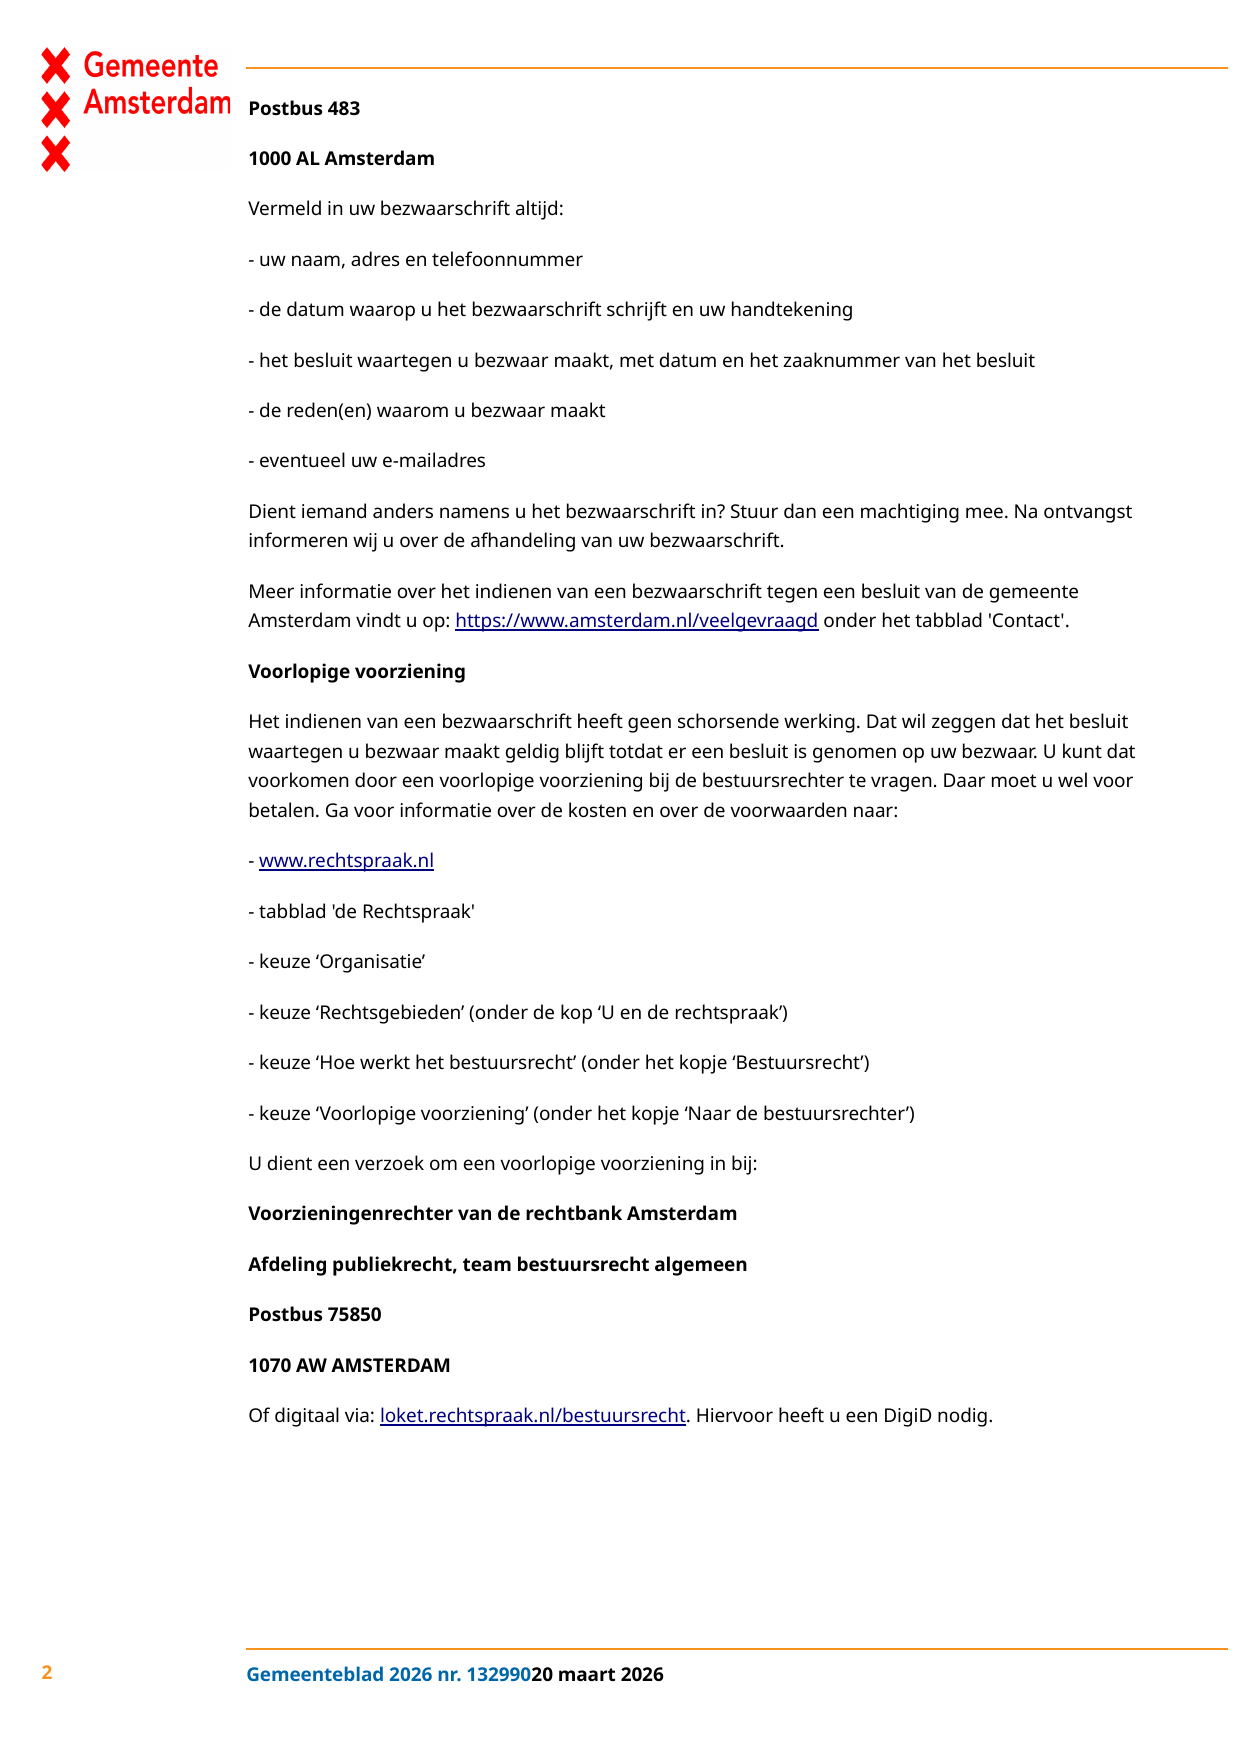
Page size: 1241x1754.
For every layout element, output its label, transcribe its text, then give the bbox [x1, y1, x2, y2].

text - keuze ‘Hoe werkt het bestuursrecht’ (onder het kopje ‘Bestuursrecht’) [248, 1049, 1152, 1075]
text Afdeling publiekrecht, team bestuursrecht algemeen [248, 1251, 1152, 1277]
text - de datum waarop u het bezwaarschrift schrijft en uw handtekening [248, 296, 1152, 322]
text Of digitaal via: loket.rechtspraak.nl/bestuursrecht. Hiervoor heeft u een DigiD nodig. [248, 1402, 1152, 1428]
text Voorlopige voorziening [248, 658, 1152, 684]
text Postbus 483 [248, 95, 1152, 121]
text - eventueel uw e-mailadres [248, 448, 1152, 473]
text Dient iemand anders namens u het bezwaarschrift in? Stuur dan een machtiging mee. Na ontvangst informeren wij u over de afhandeling van uw bezwaarschrift. [248, 498, 1152, 553]
text Het indienen van een bezwaarschrift heeft geen schorsende werking. Dat wil zeggen dat het besluit waartegen u bezwaar maakt geldig blijft totdat er een besluit is genomen op uw bezwaar. U kunt dat voorkomen door een voorlopige voorziening bij de bestuursrechter te vragen. Daar moet u wel voor betalen. Ga voor informatie over de kosten en over de voorwaarden naar: [248, 708, 1152, 823]
picture [41, 47, 231, 172]
text - het besluit waartegen u bezwaar maakt, met datum en het zaaknummer van het besluit [248, 347, 1152, 373]
text - tabblad 'de Rechtspraak' [248, 898, 1152, 924]
text - keuze ‘Rechtsgebieden’ (onder de kop ‘U en de rechtspraak’) [248, 999, 1152, 1025]
text - uw naam, adres en telefoonnummer [248, 246, 1152, 272]
text - keuze ‘Voorlopige voorziening’ (onder het kopje ‘Naar de bestuursrechter’) [248, 1100, 1152, 1126]
text Vermeld in uw bezwaarschrift altijd: [248, 196, 1152, 221]
text 1070 AW AMSTERDAM [248, 1352, 1152, 1378]
text 1000 AL Amsterdam [248, 145, 1152, 171]
text U dient een verzoek om een voorlopige voorziening in bij: [248, 1150, 1152, 1176]
text Voorzieningenrechter van de rechtbank Amsterdam [248, 1201, 1152, 1226]
text - de reden(en) waarom u bezwaar maakt [248, 397, 1152, 423]
text - www.rechtspraak.nl [248, 848, 1152, 873]
text Postbus 75850 [248, 1301, 1152, 1327]
text - keuze ‘Organisatie’ [248, 948, 1152, 974]
text Meer informatie over het indienen van een bezwaarschrift tegen een besluit van de gemeente Amsterdam vindt u op: https://www.amsterdam.nl/veelgevraagd onder het tabblad 'Contact'. [248, 578, 1152, 633]
